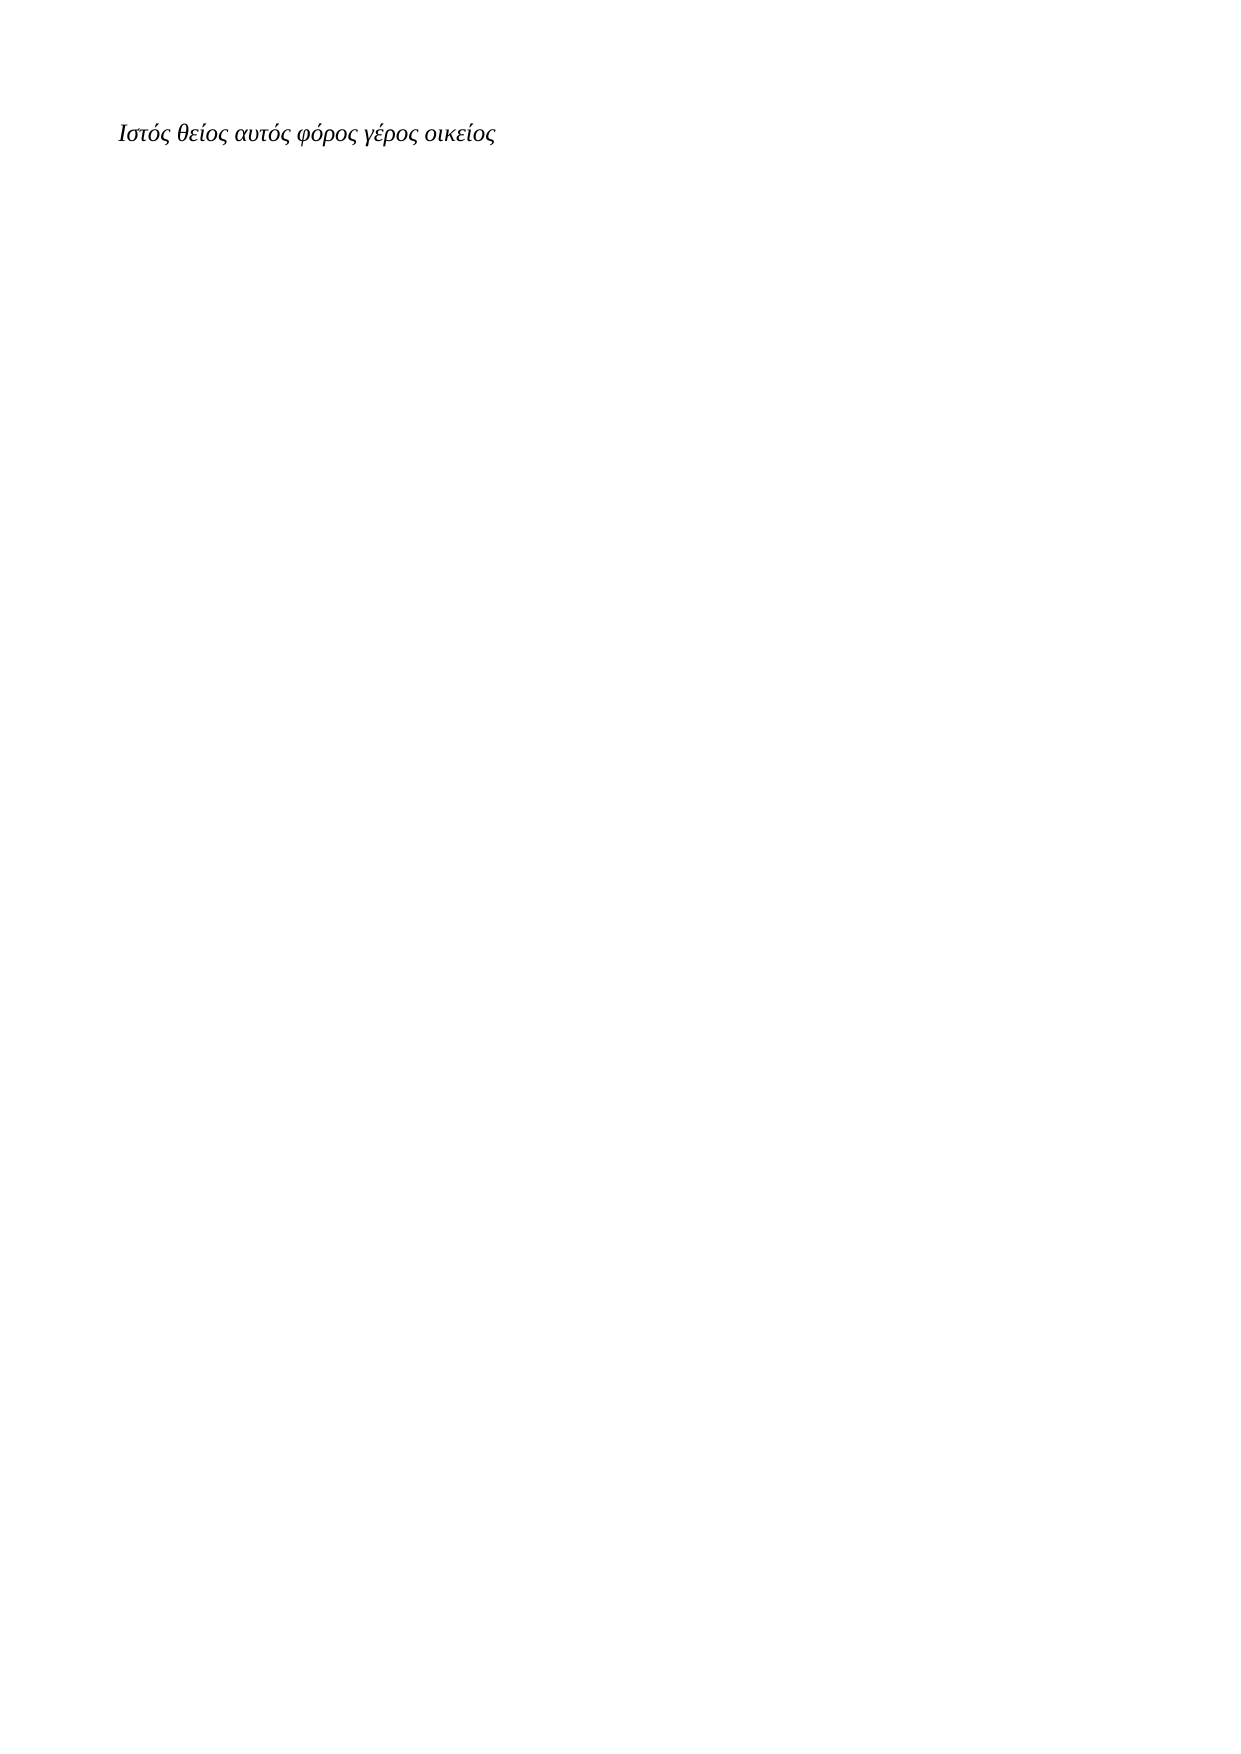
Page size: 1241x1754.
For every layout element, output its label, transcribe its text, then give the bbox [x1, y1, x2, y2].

text Ιστός θείος αυτός φόρος γέρος οικείος [118, 118, 1122, 147]
